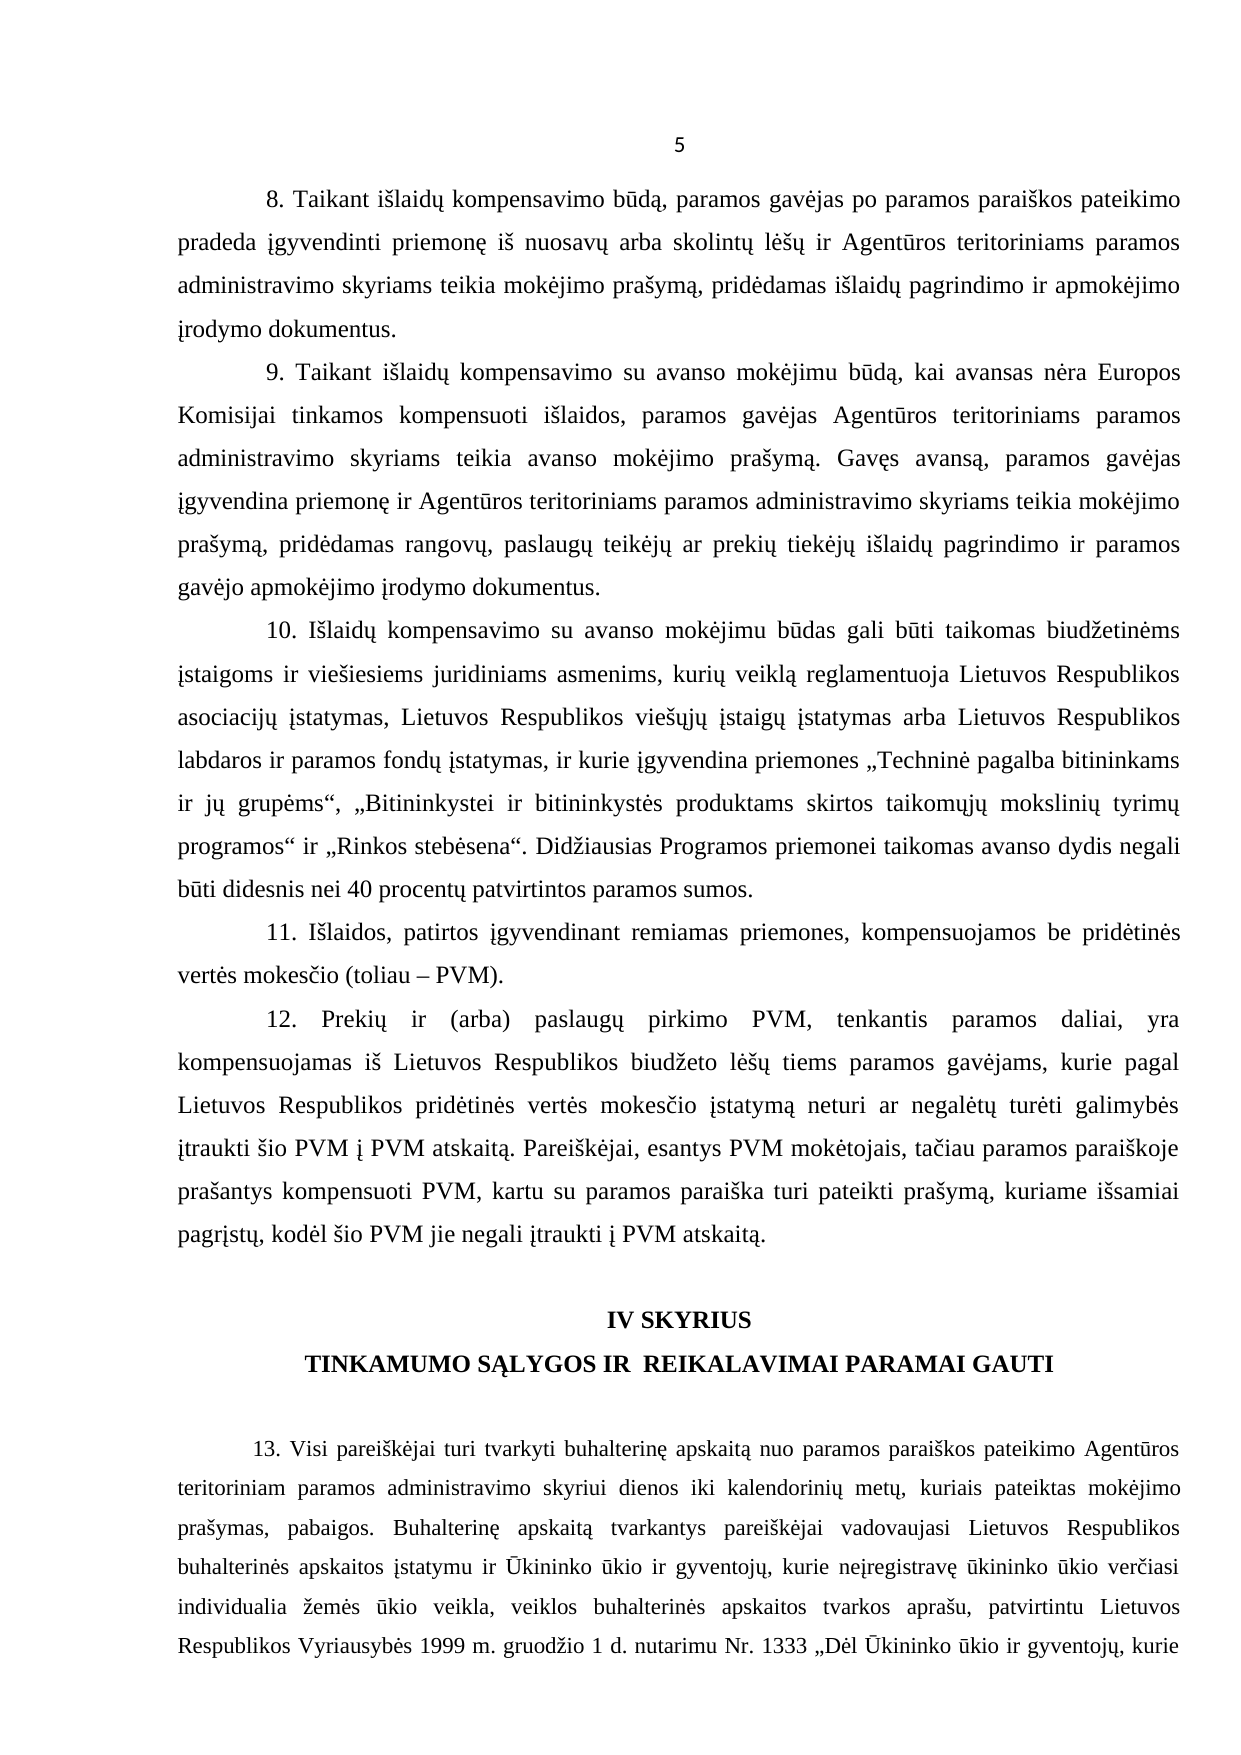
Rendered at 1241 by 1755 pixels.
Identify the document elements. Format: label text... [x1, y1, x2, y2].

text 12. Prekių ir (arba) paslaugų pirkimo PVM, tenkantis paramos daliai, yra kompensuojamas iš Lietuvos Respublikos biudžeto lėšų tiems paramos gavėjams, kurie pagal Lietuvos Respublikos pridėtinės vertės mokesčio įstatymą neturi ar negalėtų turėti galimybės įtraukti šio PVM į PVM atskaitą. Pareiškėjai, esantys PVM mokėtojais, tačiau paramos paraiškoje prašantys kompensuoti PVM, kartu su paramos paraiška turi pateikti prašymą, kuriame išsamiai pagrįstų, kodėl šio PVM jie negali įtraukti į PVM atskaitą. [177, 1004, 1181, 1248]
text 11. Išlaidos, patirtos įgyvendinant remiamas priemones, kompensuojamos be pridėtinės vertės mokesčio (toliau – PVM). [177, 917, 1181, 989]
text 8. Taikant išlaidų kompensavimo būdą, paramos gavėjas po paramos paraiškos pateikimo pradeda įgyvendinti priemonę iš nuosavų arba skolintų lėšų ir Agentūros teritoriniams paramos administravimo skyriams teikia mokėjimo prašymą, pridėdamas išlaidų pagrindimo ir apmokėjimo įrodymo dokumentus. [177, 184, 1181, 342]
text 13. Visi pareiškėjai turi tvarkyti buhalterinę apskaitą nuo paramos paraiškos pateikimo Agentūros teritoriniam paramos administravimo skyriui dienos iki kalendorinių metų, kuriais pateiktas mokėjimo prašymas, pabaigos. Buhalterinę apskaitą tvarkantys pareiškėjai vadovaujasi Lietuvos Respublikos buhalterinės apskaitos įstatymu ir Ūkininko ūkio ir gyventojų, kurie neįregistravę ūkininko ūkio verčiasi individualia žemės ūkio veikla, veiklos buhalterinės apskaitos tvarkos aprašu, patvirtintu Lietuvos Respublikos Vyriausybės 1999 m. gruodžio 1 d. nutarimu Nr. 1333 „Dėl Ūkininko ūkio ir gyventojų, kurie [177, 1435, 1181, 1659]
text 10. Išlaidų kompensavimo su avanso mokėjimu būdas gali būti taikomas biudžetinėms įstaigoms ir viešiesiems juridiniams asmenims, kurių veiklą reglamentuoja Lietuvos Respublikos asociacijų įstatymas, Lietuvos Respublikos viešųjų įstaigų įstatymas arba Lietuvos Respublikos labdaros ir paramos fondų įstatymas, ir kurie įgyvendina priemones „Techninė pagalba bitininkams ir jų grupėms“, „Bitininkystei ir bitininkystės produktams skirtos taikomųjų mokslinių tyrimų programos“ ir „Rinkos stebėsena“. Didžiausias Programos priemonei taikomas avanso dydis negali būti didesnis nei 40 procentų patvirtintos paramos sumos. [177, 616, 1181, 903]
text TINKAMUMO SĄLYGOS ir REIKALAVIMAI PARAMAI GAUTI [177, 1349, 1181, 1377]
text 9. Taikant išlaidų kompensavimo su avanso mokėjimu būdą, kai avansas nėra Europos Komisijai tinkamos kompensuoti išlaidos, paramos gavėjas Agentūros teritoriniams paramos administravimo skyriams teikia avanso mokėjimo prašymą. Gavęs avansą, paramos gavėjas įgyvendina priemonę ir Agentūros teritoriniams paramos administravimo skyriams teikia mokėjimo prašymą, pridėdamas rangovų, paslaugų teikėjų ar prekių tiekėjų išlaidų pagrindimo ir paramos gavėjo apmokėjimo įrodymo dokumentus. [177, 357, 1181, 601]
text IV SKYRIUS [177, 1306, 1181, 1334]
